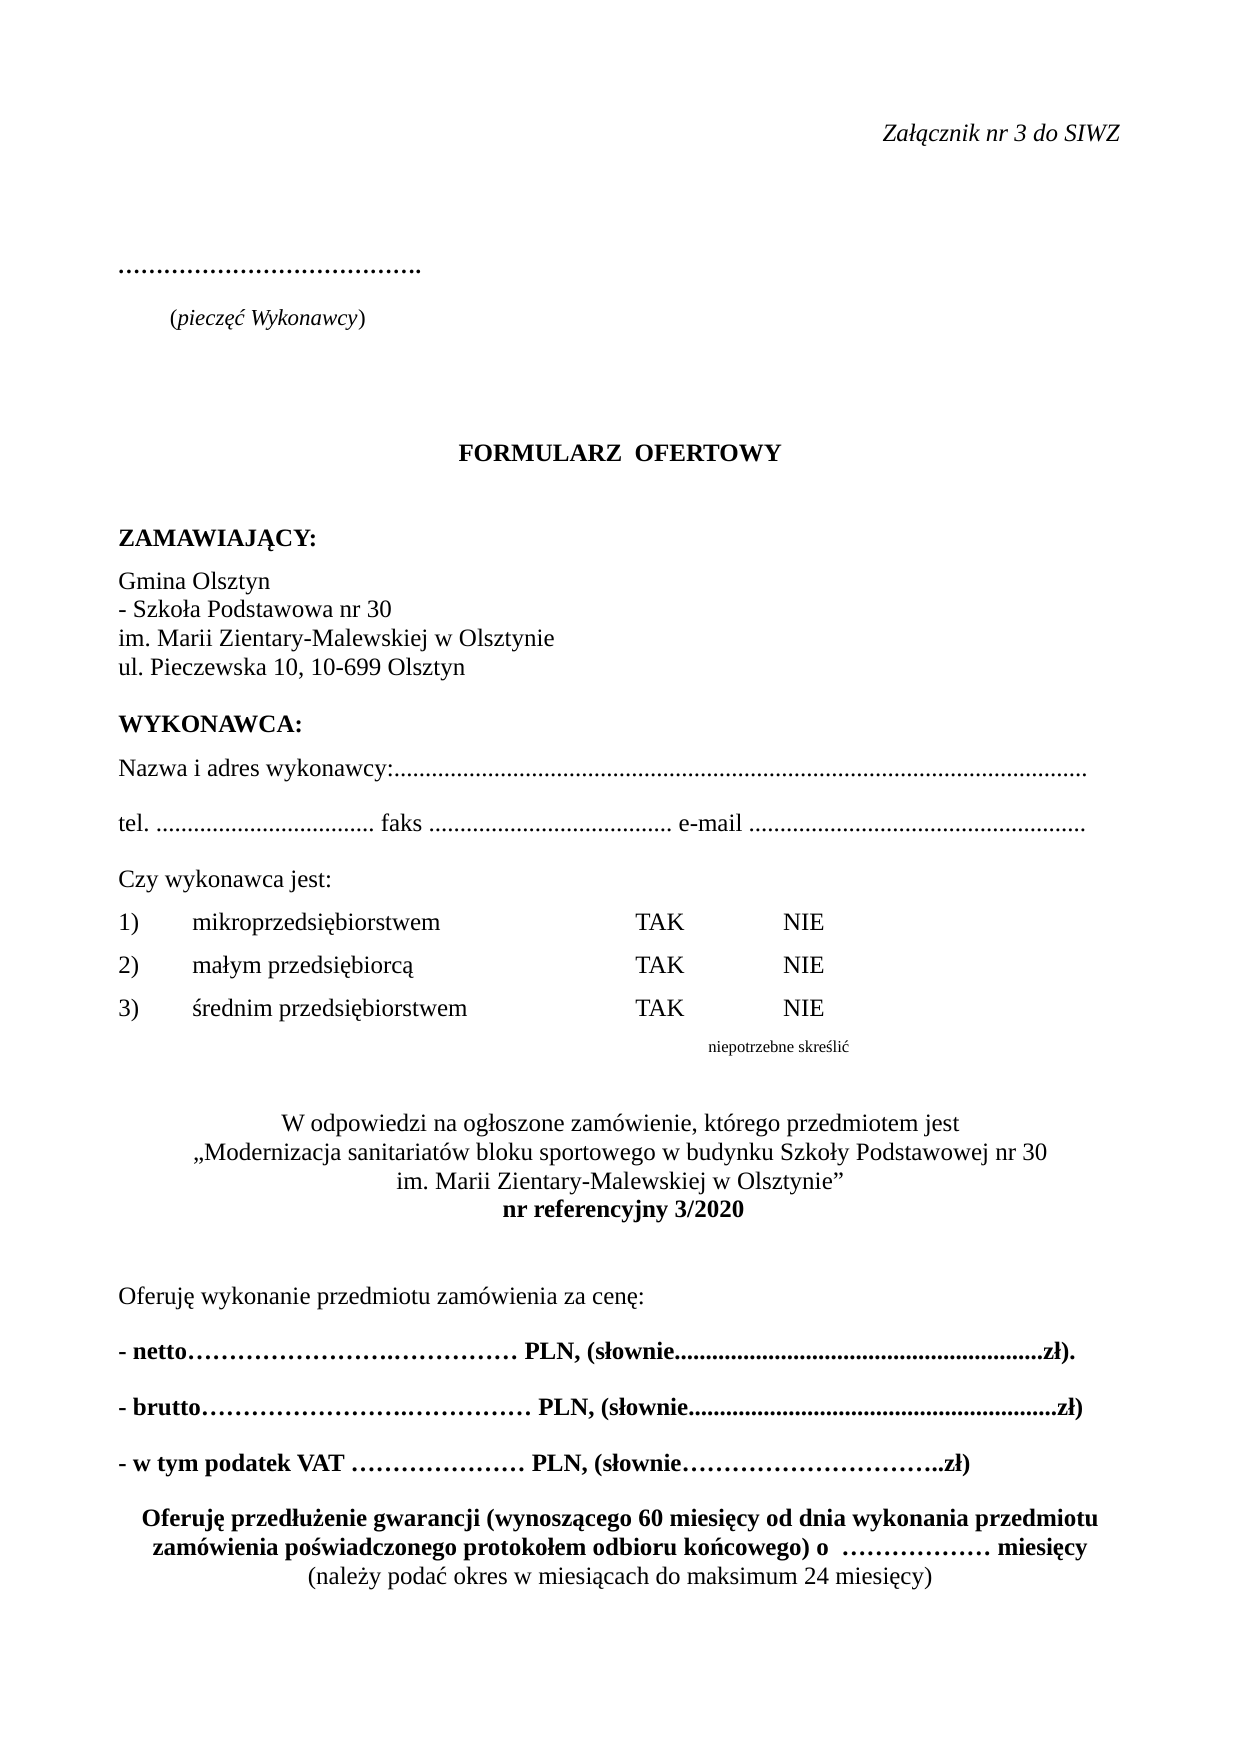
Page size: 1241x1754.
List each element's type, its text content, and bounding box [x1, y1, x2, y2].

text nr referencyjny 3/2020 [118, 1194, 1122, 1223]
text WYKONAWCA: [118, 709, 1122, 738]
text ul. Pieczewska 10, 10-699 Olsztyn [118, 652, 1122, 681]
text niepotrzebne skreślić [634, 1036, 1122, 1056]
text - w tym podatek VAT ………………… PLN, (słownie…………………………..zł) [118, 1448, 1122, 1476]
text FORMULARZ OFERTOWY [118, 438, 1122, 467]
text ZAMAWIAJĄCY: [118, 523, 1122, 551]
text - netto…………………….…………… PLN, (słownie...........................................................zł). [118, 1336, 1122, 1365]
text „Modernizacja sanitariatów bloku sportowego w budynku Szkoły Podstawowej nr 30 [118, 1137, 1122, 1166]
text Gmina Olsztyn [118, 566, 1122, 594]
text - Szkoła Podstawowa nr 30 [118, 594, 1122, 623]
text tel. ................................... faks ....................................... e-mail ...................................................... [118, 808, 1122, 837]
text …………………………………. [118, 252, 1122, 278]
text 1) mikroprzedsiębiorstwem TAK NIE [118, 907, 1122, 936]
text Nazwa i adres wykonawcy:............................................................................................................... [118, 753, 1122, 781]
text Czy wykonawca jest: [118, 864, 1122, 893]
text Oferuję wykonanie przedmiotu zamówienia za cenę: [118, 1281, 1122, 1309]
text - brutto…………………….…………… PLN, (słownie...........................................................zł) [118, 1392, 1122, 1421]
text im. Marii Zientary-Malewskiej w Olsztynie” [118, 1166, 1122, 1194]
text 3) średnim przedsiębiorstwem TAK NIE [118, 993, 1122, 1022]
text Oferuję przedłużenie gwarancji (wynoszącego 60 miesięcy od dnia wykonania przedmiotu zamówienia poświadczonego protokołem odbioru końcowego) o ……………… miesięcy [118, 1503, 1122, 1561]
text Załącznik nr 3 do SIWZ [118, 118, 1122, 147]
text (należy podać okres w miesiącach do maksimum 24 miesięcy) [118, 1561, 1122, 1589]
text W odpowiedzi na ogłoszone zamówienie, którego przedmiotem jest [118, 1108, 1122, 1137]
text (pieczęć Wykonawcy) [118, 304, 1122, 331]
text 2) małym przedsiębiorcą TAK NIE [118, 950, 1122, 979]
text im. Marii Zientary-Malewskiej w Olsztynie [118, 623, 1122, 652]
